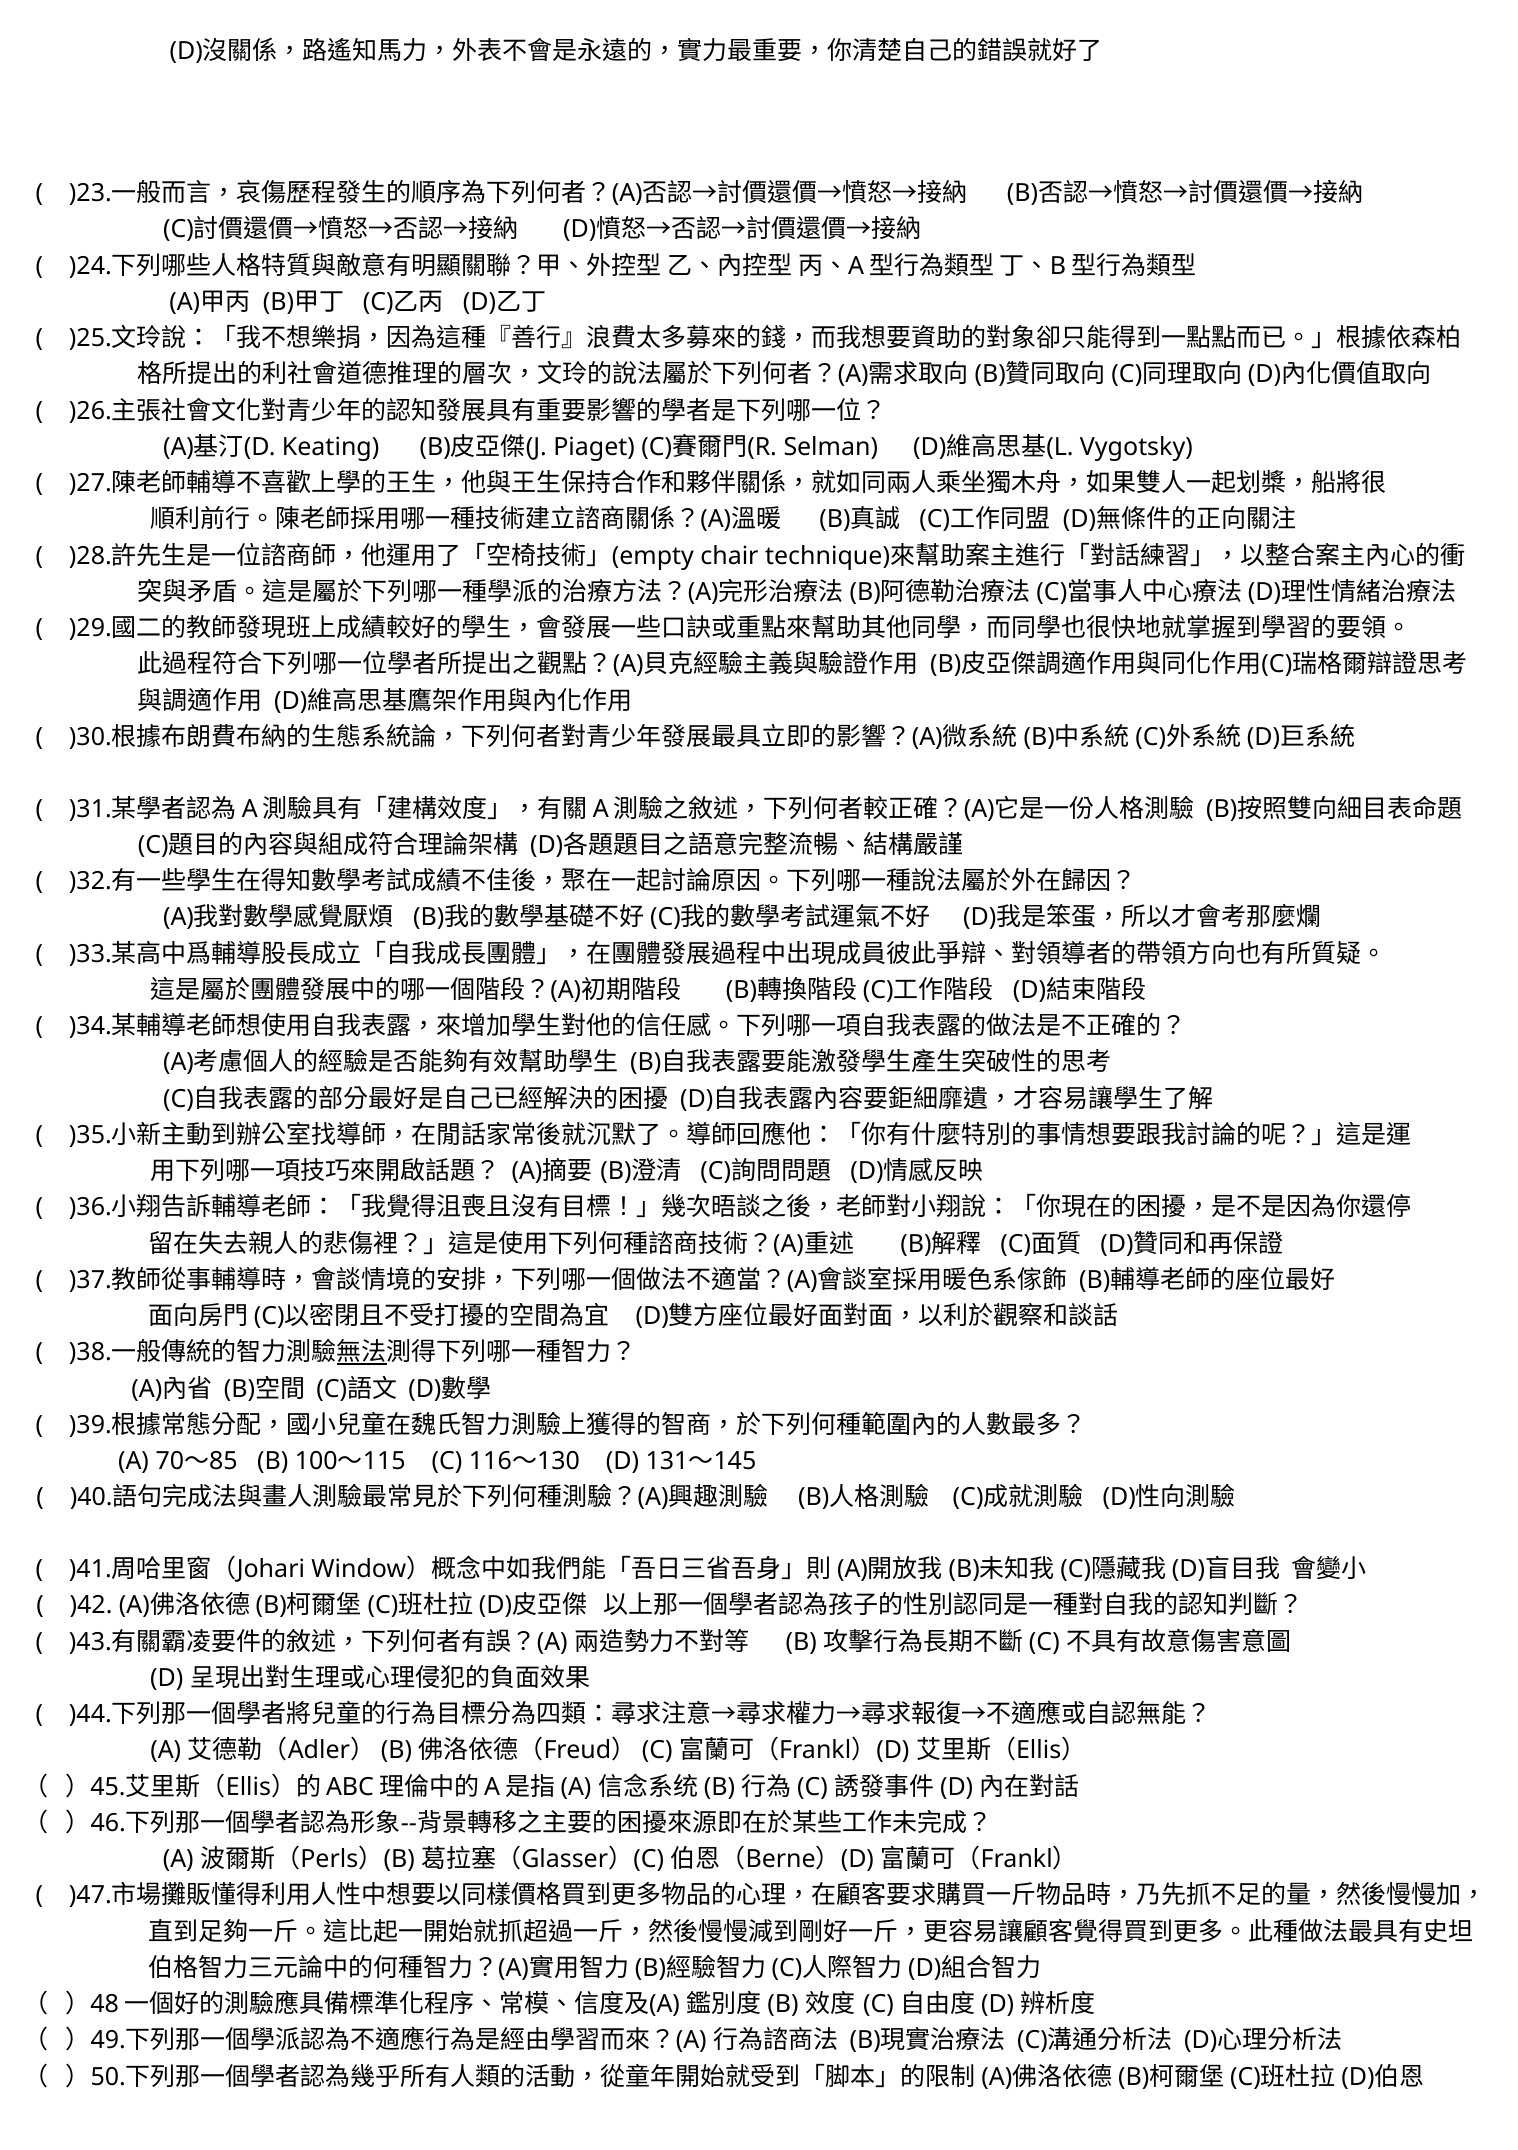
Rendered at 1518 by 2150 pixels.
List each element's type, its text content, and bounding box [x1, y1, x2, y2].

text (A)內省 (B)空間 (C)語文 (D)數學 [35, 1368, 1482, 1404]
text ( )23.一般而言，哀傷歷程發生的順序為下列何者？(A)否認→討價還價→憤怒→接納 (B)否認→憤怒→討價還價→接納 [35, 173, 1482, 209]
text (A)基汀(D. Keating) (B)皮亞傑(J. Piaget) (C)賽爾門(R. Selman) (D)維高思基(L. Vygotsky) [35, 426, 1482, 463]
text (D) 呈現出對生理或心理侵犯的負面效果 [150, 1657, 1482, 1693]
text ( )28.許先生是一位諮商師，他運用了「空椅技術」(empty chair technique)來幫助案主進行「對話練習」，以整合案主內心的衝突與矛盾。這是屬於下列哪一種學派的治療方法？(A)完形治療法 (B)阿德勒治療法 (C)當事人中心療法 (D)理性情緒治療法 [35, 535, 1482, 608]
text ( )35.小新主動到辦公室找導師，在閒話家常後就沉默了。導師回應他：「你有什麼特別的事情想要跟我討論的呢？」這是運 [35, 1114, 1482, 1151]
text ( )25.文玲說：「我不想樂捐，因為這種『善行』浪費太多募來的錢，而我想要資助的對象卻只能得到一點點而已。」根據依森柏格所提出的利社會道德推理的層次，文玲的說法屬於下列何者？(A)需求取向 (B)贊同取向 (C)同理取向 (D)內化價值取向 [35, 318, 1482, 390]
text (D)沒關係，路遙知馬力，外表不會是永遠的，實力最重要，你清楚自己的錯誤就好了 [35, 30, 1482, 66]
text ( )44.下列那一個學者將兒童的行為目標分為四類：尋求注意→尋求權力→尋求報復→不適應或自認無能？ [35, 1693, 1482, 1730]
text (C)自我表露的部分最好是自己已經解決的困擾 (D)自我表露內容要鉅細靡遺，才容易讓學生了解 [35, 1078, 1482, 1114]
text ( )42. (A)佛洛依德 (B)柯爾堡 (C)班杜拉 (D)皮亞傑 以上那一個學者認為孩子的性別認同是一種對自我的認知判斷？ [36, 1585, 1482, 1621]
text (A)甲丙 (B)甲丁 (C)乙丙 (D)乙丁 [113, 281, 1482, 318]
text (A)我對數學感覺厭煩 (B)我的數學基礎不好 (C)我的數學考試運氣不好 (D)我是笨蛋，所以才會考那麼爛 [35, 897, 1482, 933]
text ( )32.有一些學生在得知數學考試成績不佳後，聚在一起討論原因。下列哪一種說法屬於外在歸因？ [35, 861, 1482, 897]
text (A) 波爾斯（Perls）(B) 葛拉塞（Glasser）(C) 伯恩（Berne）(D) 富蘭可（Frankl） [150, 1838, 1482, 1875]
text ( )37.教師從事輔導時，會談情境的安排，下列哪一個做法不適當？(A)會談室採用暖色系傢飾 (B)輔導老師的座位最好 [35, 1259, 1482, 1296]
text ( )36.小翔告訴輔導老師：「我覺得沮喪且沒有目標！」幾次晤談之後，老師對小翔說：「你現在的困擾，是不是因為你還停 [35, 1187, 1482, 1223]
text （ ）50.下列那一個學者認為幾乎所有人類的活動，從童年開始就受到「脚本」的限制 (A)佛洛依德 (B)柯爾堡 (C)班杜拉 (D)伯恩 [23, 2056, 1482, 2092]
text ( )41.周哈里窗（Johari Window）概念中如我們能「吾日三省吾身」則 (A)開放我 (B)未知我 (C)隱藏我 (D)盲目我 會變小 [35, 1548, 1482, 1585]
text ( )30.根據布朗費布納的生態系統論，下列何者對青少年發展最具立即的影響？(A)微系統 (B)中系統 (C)外系統 (D)巨系統 [35, 716, 1482, 753]
text (A) 70～85 (B) 100～115 (C) 116～130 (D) 131～145 [118, 1441, 1482, 1477]
text ( )33.某高中爲輔導股長成立「自我成長團體」，在團體發展過程中出現成員彼此爭辯、對領導者的帶領方向也有所質疑。 [35, 933, 1482, 969]
text 這是屬於團體發展中的哪一個階段？(A)初期階段 (B)轉換階段 (C)工作階段 (D)結束階段 [113, 969, 1482, 1006]
text ( )24.下列哪些人格特質與敵意有明顯關聯？甲、外控型 乙、內控型 丙、A型行為類型 丁、B型行為類型 [35, 245, 1482, 281]
text ( )26.主張社會文化對青少年的認知發展具有重要影響的學者是下列哪一位？ [35, 390, 1482, 426]
text (C)討價還價→憤怒→否認→接納 (D)憤怒→否認→討價還價→接納 [35, 209, 1482, 245]
text ( )34.某輔導老師想使用自我表露，來增加學生對他的信任感。下列哪一項自我表露的做法是不正確的？ [35, 1006, 1482, 1042]
text (A)考慮個人的經驗是否能夠有效幫助學生 (B)自我表露要能激發學生產生突破性的思考 [35, 1042, 1482, 1078]
text ( )43.有關霸凌要件的敘述，下列何者有誤？(A) 兩造勢力不對等 (B) 攻擊行為長期不斷 (C) 不具有故意傷害意圖 [35, 1621, 1482, 1657]
text （ ）48一個好的測驗應具備標準化程序、常模、信度及(A) 鑑別度 (B) 效度 (C) 自由度 (D) 辨析度 [23, 1983, 1482, 2020]
text 面向房門 (C)以密閉且不受打擾的空間為宜 (D)雙方座位最好面對面，以利於觀察和談話 [35, 1296, 1482, 1332]
text 此過程符合下列哪一位學者所提出之觀點？(A)貝克經驗主義與驗證作用 (B)皮亞傑調適作用與同化作用(C)瑞格爾辯證思考與調適作用 (D)維高思基鷹架作用與內化作用 [138, 644, 1482, 716]
text ( )38.一般傳統的智力測驗無法測得下列哪一種智力？ [35, 1332, 1482, 1368]
text (A) 艾德勒（Adler） (B) 佛洛依德（Freud） (C) 富蘭可（Frankl）(D) 艾里斯（Ellis） [150, 1730, 1482, 1766]
text ( )47.市場攤販懂得利用人性中想要以同樣價格買到更多物品的心理，在顧客要求購買一斤物品時，乃先抓不足的量，然後慢慢加，直到足夠一斤。這比起一開始就抓超過一斤，然後慢慢減到剛好一斤，更容易讓顧客覺得買到更多。此種做法最具有史坦伯格智力三元論中的何種智力？(A)實用智力 (B)經驗智力 (C)人際智力 (D)組合智力 [35, 1875, 1482, 1983]
text 用下列哪一項技巧來開啟話題？ (A)摘要 (B)澄清 (C)詢問問題 (D)情感反映 [150, 1151, 1482, 1187]
text ( )27.陳老師輔導不喜歡上學的王生，他與王生保持合作和夥伴關係，就如同兩人乘坐獨木舟，如果雙人一起划槳，船將很 [35, 463, 1482, 499]
text 留在失去親人的悲傷裡？」這是使用下列何種諮商技術？(A)重述 (B)解釋 (C)面質 (D)贊同和再保證 [148, 1223, 1482, 1259]
text ( )40.語句完成法與畫人測驗最常見於下列何種測驗？(A)興趣測驗 (B)人格測驗 (C)成就測驗 (D)性向測驗 [36, 1477, 1482, 1513]
text （ ）46.下列那一個學者認為形象--背景轉移之主要的困擾來源即在於某些工作未完成？ [23, 1802, 1482, 1838]
text ( )39.根據常態分配，國小兒童在魏氏智力測驗上獲得的智商，於下列何種範圍內的人數最多？ [35, 1404, 1482, 1441]
text ( )29.國二的教師發現班上成績較好的學生，會發展一些口訣或重點來幫助其他同學，而同學也很快地就掌握到學習的要領。 [35, 608, 1482, 644]
text （ ）45.艾里斯（Ellis）的ABC理倫中的A是指 (A) 信念系统 (B) 行為 (C) 誘發事件 (D) 內在對話 [23, 1766, 1482, 1802]
text （ ）49.下列那一個學派認為不適應行為是經由學習而來？(A) 行為諮商法 (B)現實治療法 (C)溝通分析法 (D)心理分析法 [23, 2020, 1482, 2056]
text 順利前行。陳老師採用哪一種技術建立諮商關係？(A)溫暖 (B)真誠 (C)工作同盟 (D)無條件的正向關注 [113, 499, 1482, 535]
text ( )31.某學者認為A測驗具有「建構效度」，有關A測驗之敘述，下列何者較正確？(A)它是一份人格測驗 (B)按照雙向細目表命題 (C)題目的內容與組成符合理論架構 (D)各題題目之語意完整流暢、結構嚴謹 [35, 788, 1482, 861]
